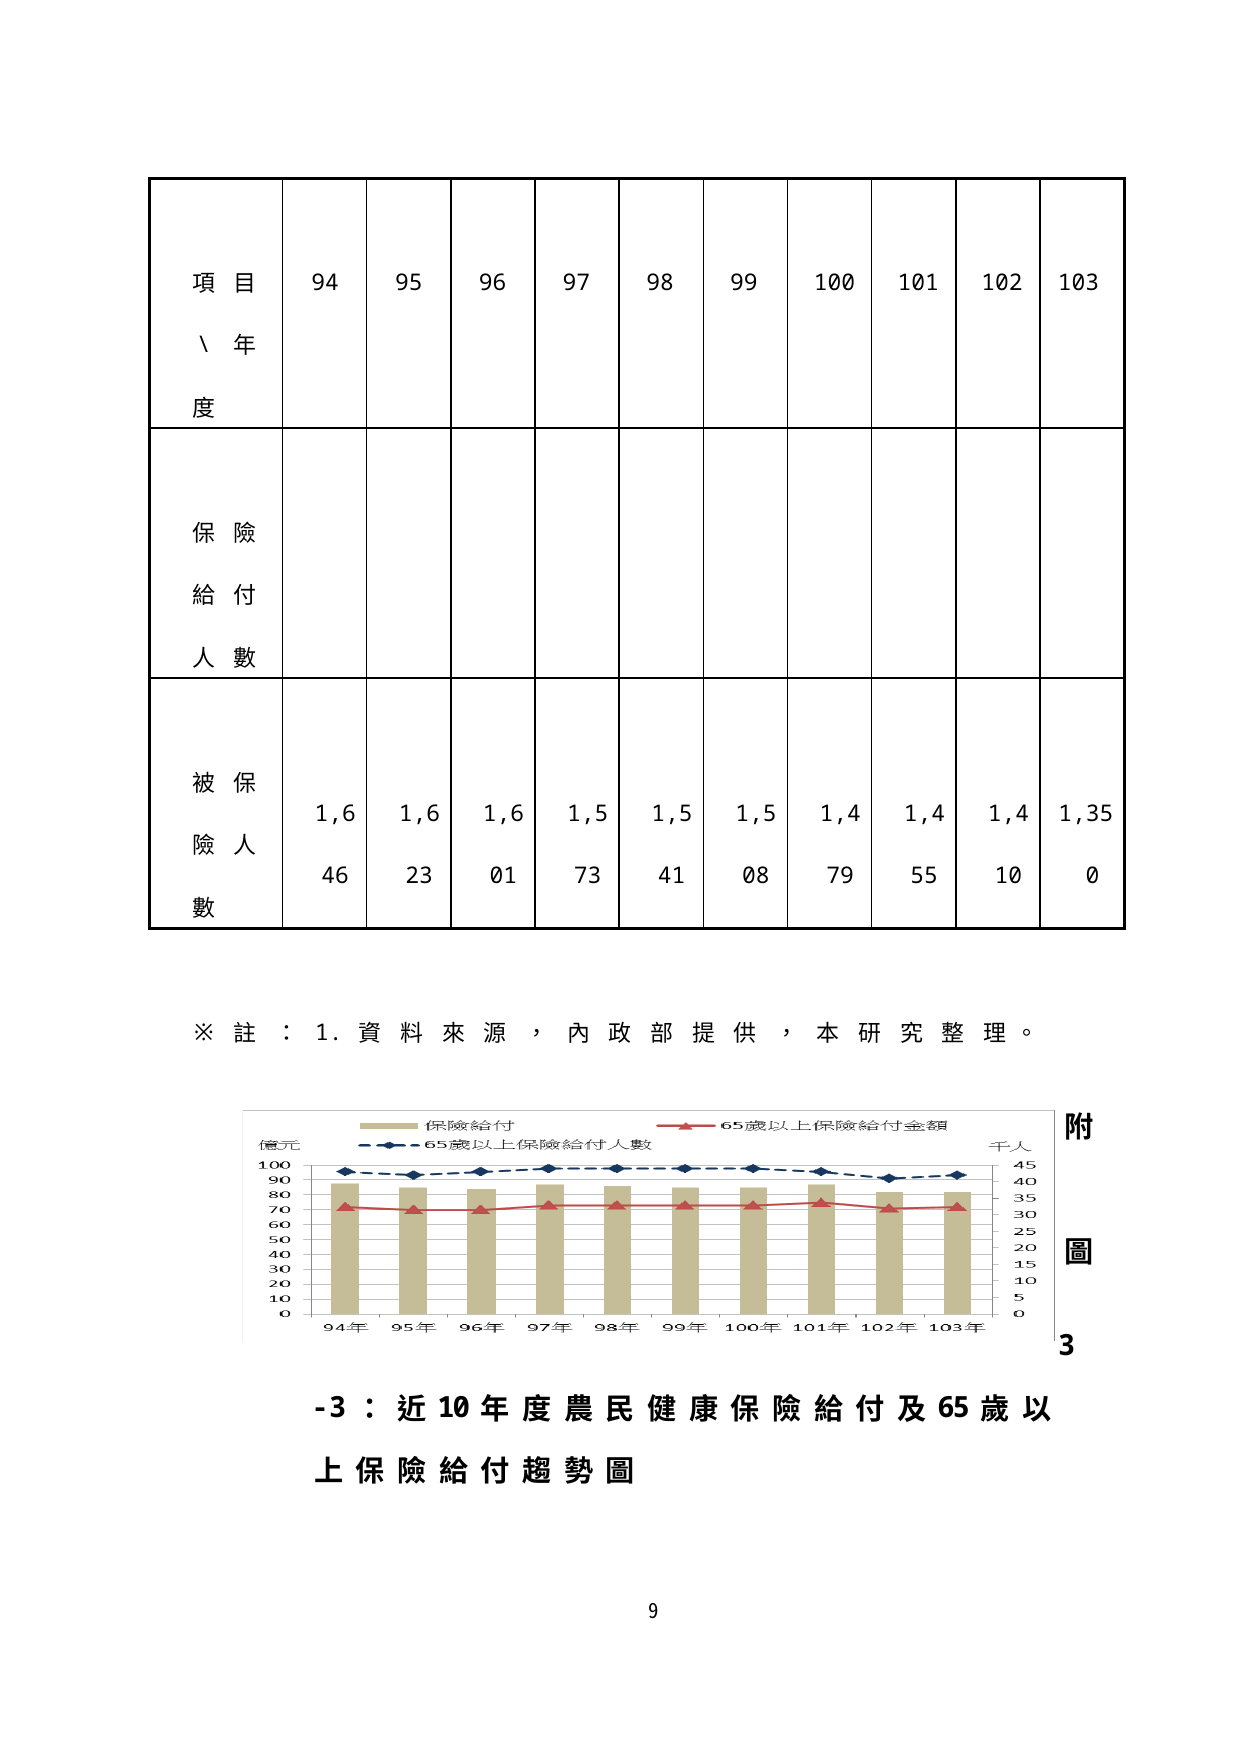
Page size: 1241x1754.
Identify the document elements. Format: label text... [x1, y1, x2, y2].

table_cell 1,410 [957, 679, 1039, 927]
table_cell 1,573 [536, 679, 618, 927]
table_header 項目\年度 [151, 180, 282, 427]
table_header 94 [283, 180, 366, 427]
table_header 95 [367, 180, 450, 427]
table_header 98 [620, 180, 703, 427]
table_cell 1,455 [872, 679, 955, 927]
table_header 103 [1041, 180, 1123, 427]
table_header 99 [704, 180, 787, 427]
table_cell [1041, 429, 1123, 677]
table_cell 1,623 [367, 679, 450, 927]
table_cell 1,350 [1041, 679, 1123, 927]
table_header 102 [957, 180, 1039, 427]
text ※註：1.資料來源，內政部提供，本研究整理。 [138, 990, 1090, 1052]
table_cell 1,479 [788, 679, 871, 927]
table_cell [367, 429, 450, 677]
table_cell 被保險人數 [151, 679, 282, 927]
table_cell 保險給付人數 [151, 429, 282, 677]
table_cell [788, 429, 871, 677]
table_cell [704, 429, 787, 677]
table_cell [620, 429, 703, 677]
table_cell 1,601 [452, 679, 534, 927]
table_cell [452, 429, 534, 677]
table_header 100 [788, 180, 871, 427]
table_cell 1,541 [620, 679, 703, 927]
table_cell [536, 429, 618, 677]
table_cell [957, 429, 1039, 677]
table_cell 1,646 [283, 679, 366, 927]
text 附圖3-3：近10年度農民健康保險給付及65歲以上保險給付趨勢圖 [242, 1052, 1058, 1490]
table_cell 1,508 [704, 679, 787, 927]
table_cell [283, 429, 366, 677]
table_cell [872, 429, 955, 677]
table_header 97 [536, 180, 618, 427]
table_header 96 [452, 180, 534, 427]
table_header 101 [872, 180, 955, 427]
